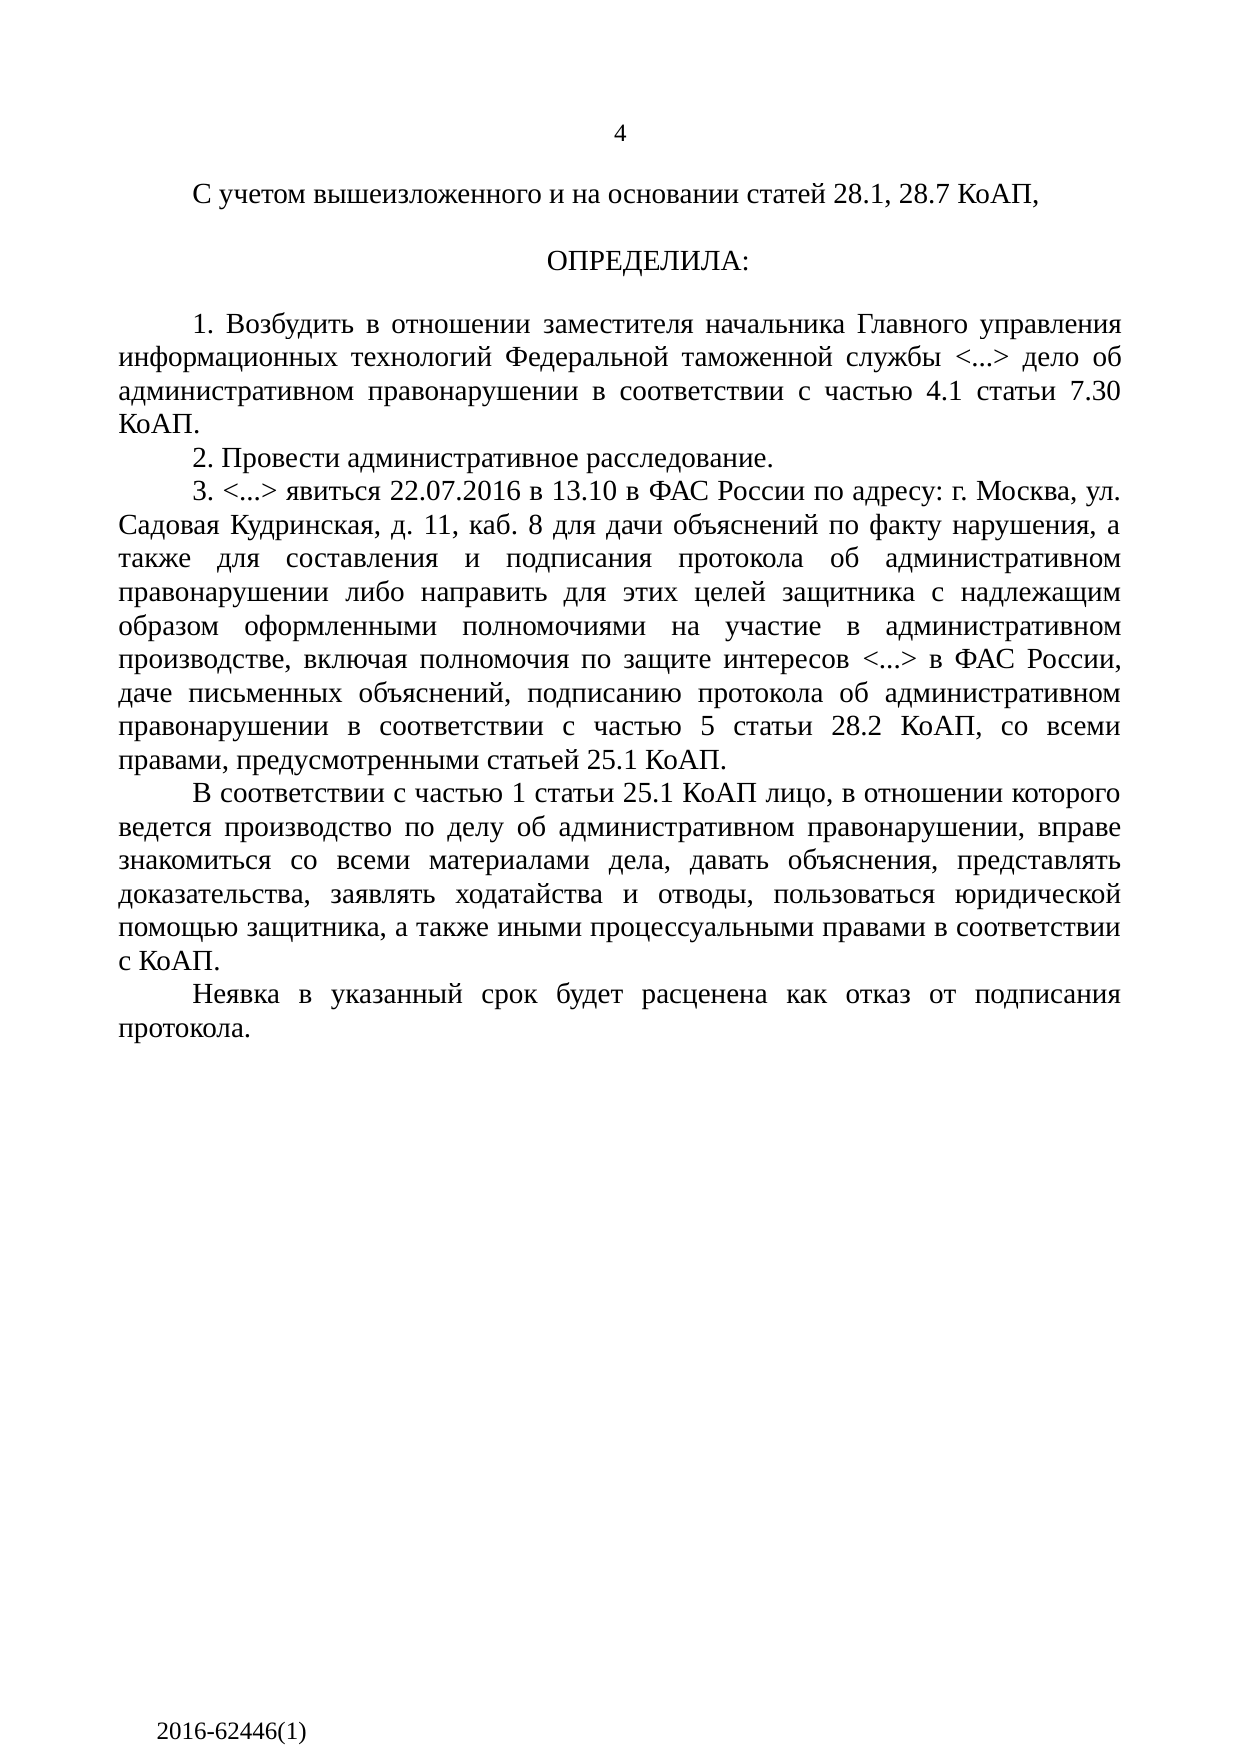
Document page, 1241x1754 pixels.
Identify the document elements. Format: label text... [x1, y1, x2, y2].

text С учетом вышеизложенного и на основании статей 28.1, 28.7 КоАП, [118, 176, 1122, 210]
text 3. <...> явиться 22.07.2016 в 13.10 в ФАС России по адресу: г. Москва, ул. Садовая Кудринская, д. 11, каб. 8 для дачи объяснений по факту нарушения, а также для составления и подписания протокола об административном правонарушении либо направить для этих целей защитника с надлежащим образом оформленными полномочиями на участие в административном производстве, включая полномочия по защите интересов <...> в ФАС России, даче письменных объяснений, подписанию протокола об административном правонарушении в соответствии с частью 5 статьи 28.2 КоАП, со всеми правами, предусмотренными статьей 25.1 КоАП. [118, 473, 1122, 775]
text 2. Провести административное расследование. [118, 440, 1122, 473]
text ОПРЕДЕЛИЛА: [118, 243, 1122, 277]
text Неявка в указанный срок будет расценена как отказ от подписания протокола. [118, 977, 1122, 1044]
text 1. Возбудить в отношении заместителя начальника Главного управления информационных технологий Федеральной таможенной службы <...> дело об административном правонарушении в соответствии с частью 4.1 статьи 7.30 КоАП. [118, 306, 1122, 440]
text В соответствии с частью 1 статьи 25.1 КоАП лицо, в отношении которого ведется производство по делу об административном правонарушении, вправе знакомиться со всеми материалами дела, давать объяснения, представлять доказательства, заявлять ходатайства и отводы, пользоваться юридической помощью защитника, а также иными процессуальными правами в соответствии с КоАП. [118, 775, 1122, 977]
